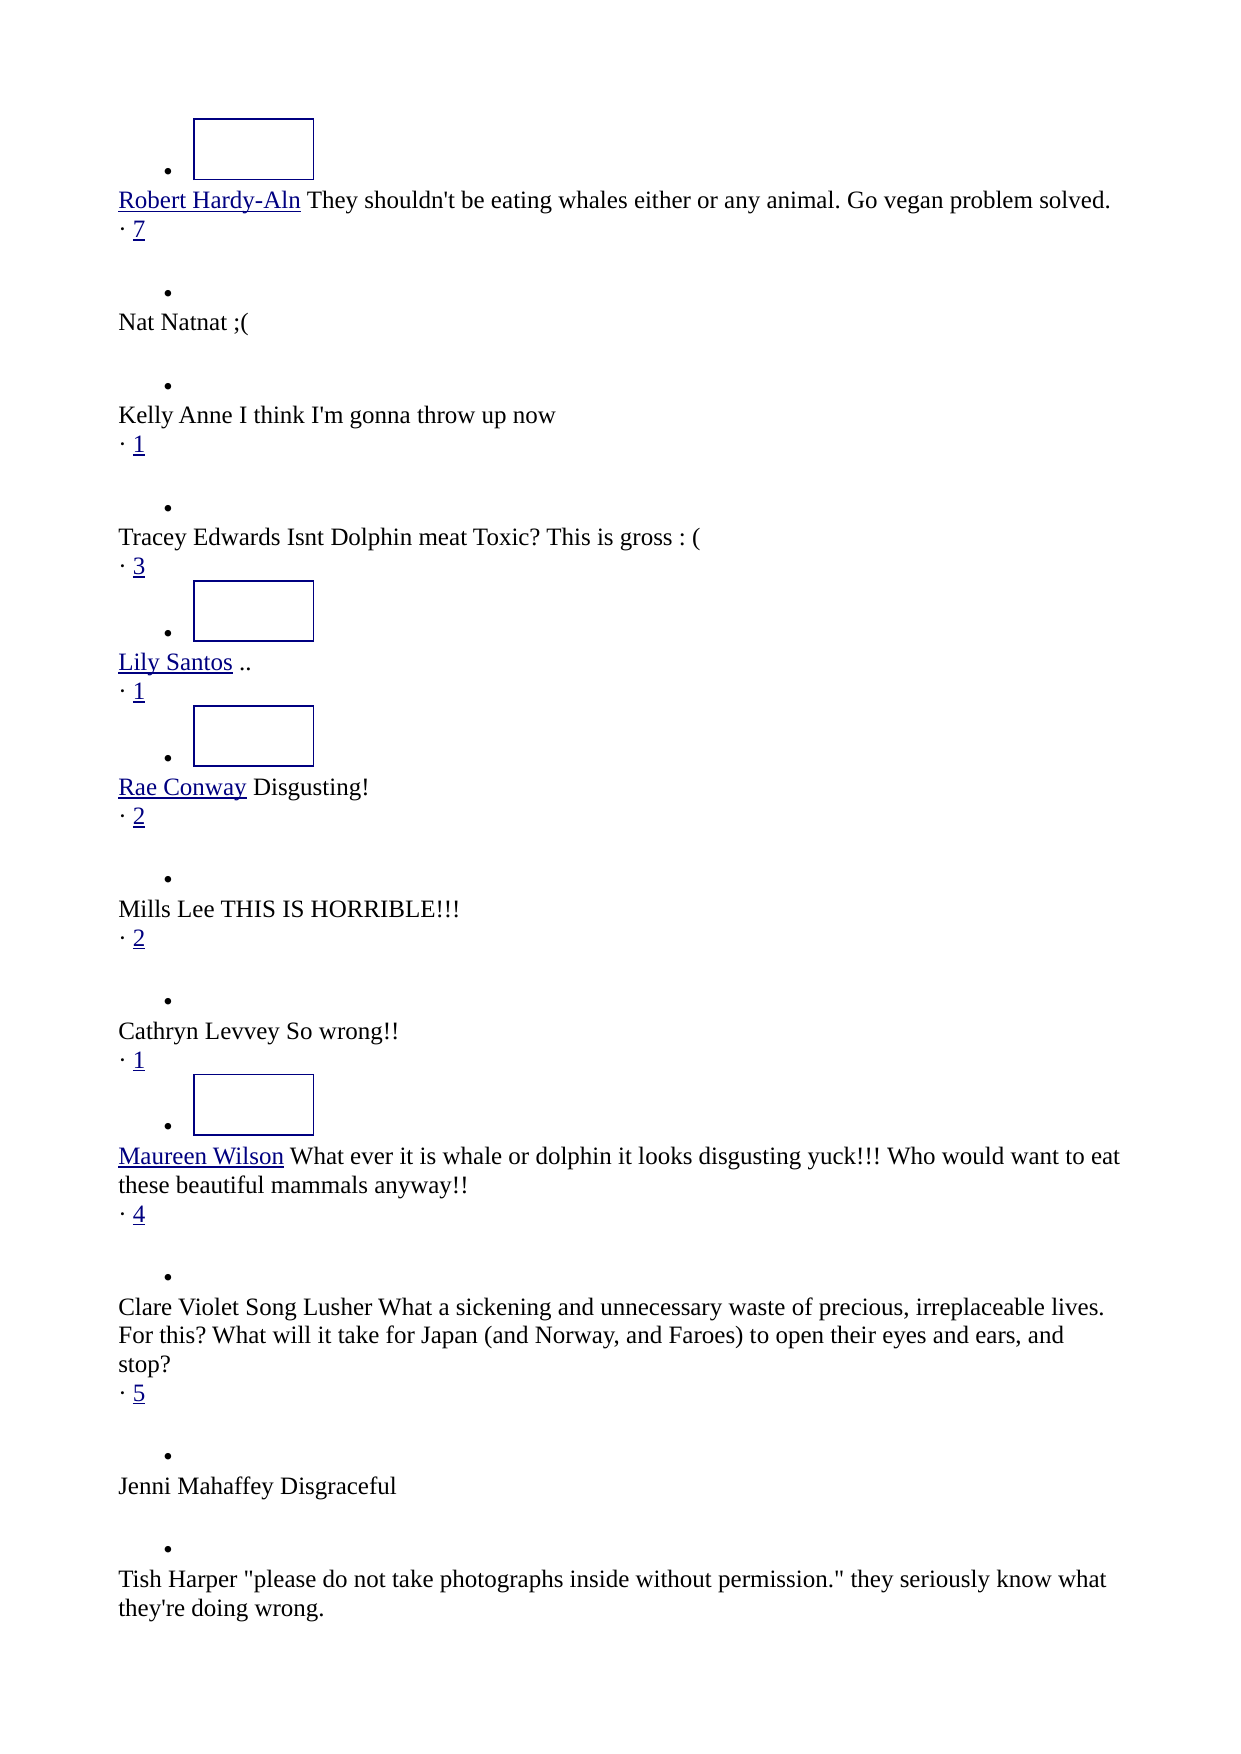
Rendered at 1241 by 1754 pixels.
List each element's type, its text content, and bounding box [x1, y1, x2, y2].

text Mills Lee THIS IS HORRIBLE!!! [118, 894, 1122, 923]
text · 2 [118, 923, 1122, 952]
text Rae Conway Disgusting! [118, 772, 1122, 801]
text · 1 [118, 676, 1122, 705]
text Jenni Mahaffey Disgraceful [118, 1471, 1122, 1500]
text Clare Violet Song Lusher What a sickening and unnecessary waste of precious, irreplaceable lives. For this? What will it take for Japan (and Norway, and Faroes) to open their eyes and ears, and stop? [118, 1292, 1122, 1378]
text Kelly Anne I think I'm gonna throw up now [118, 401, 1122, 429]
text Nat Natnat ;( [118, 307, 1122, 336]
text Tracey Edwards Isnt Dolphin meat Toxic? This is gross : ( [118, 522, 1122, 551]
text Lily Santos .. [118, 647, 1122, 676]
text · 2 [118, 801, 1122, 830]
text Tish Harper "please do not take photographs inside without permission." they seriously know what they're doing wrong. [118, 1564, 1122, 1622]
text · 4 [118, 1199, 1122, 1227]
text Robert Hardy-Aln They shouldn't be eating whales either or any animal. Go vegan problem solved. [118, 186, 1122, 214]
text · 1 [118, 429, 1122, 458]
text · 7 [118, 214, 1122, 243]
text Cathryn Levvey So wrong!! [118, 1016, 1122, 1045]
text · 3 [118, 551, 1122, 580]
text · 5 [118, 1378, 1122, 1407]
text Maureen Wilson What ever it is whale or dolphin it looks disgusting yuck!!! Who would want to eat these beautiful mammals anyway!! [118, 1141, 1122, 1199]
text · 1 [118, 1045, 1122, 1074]
